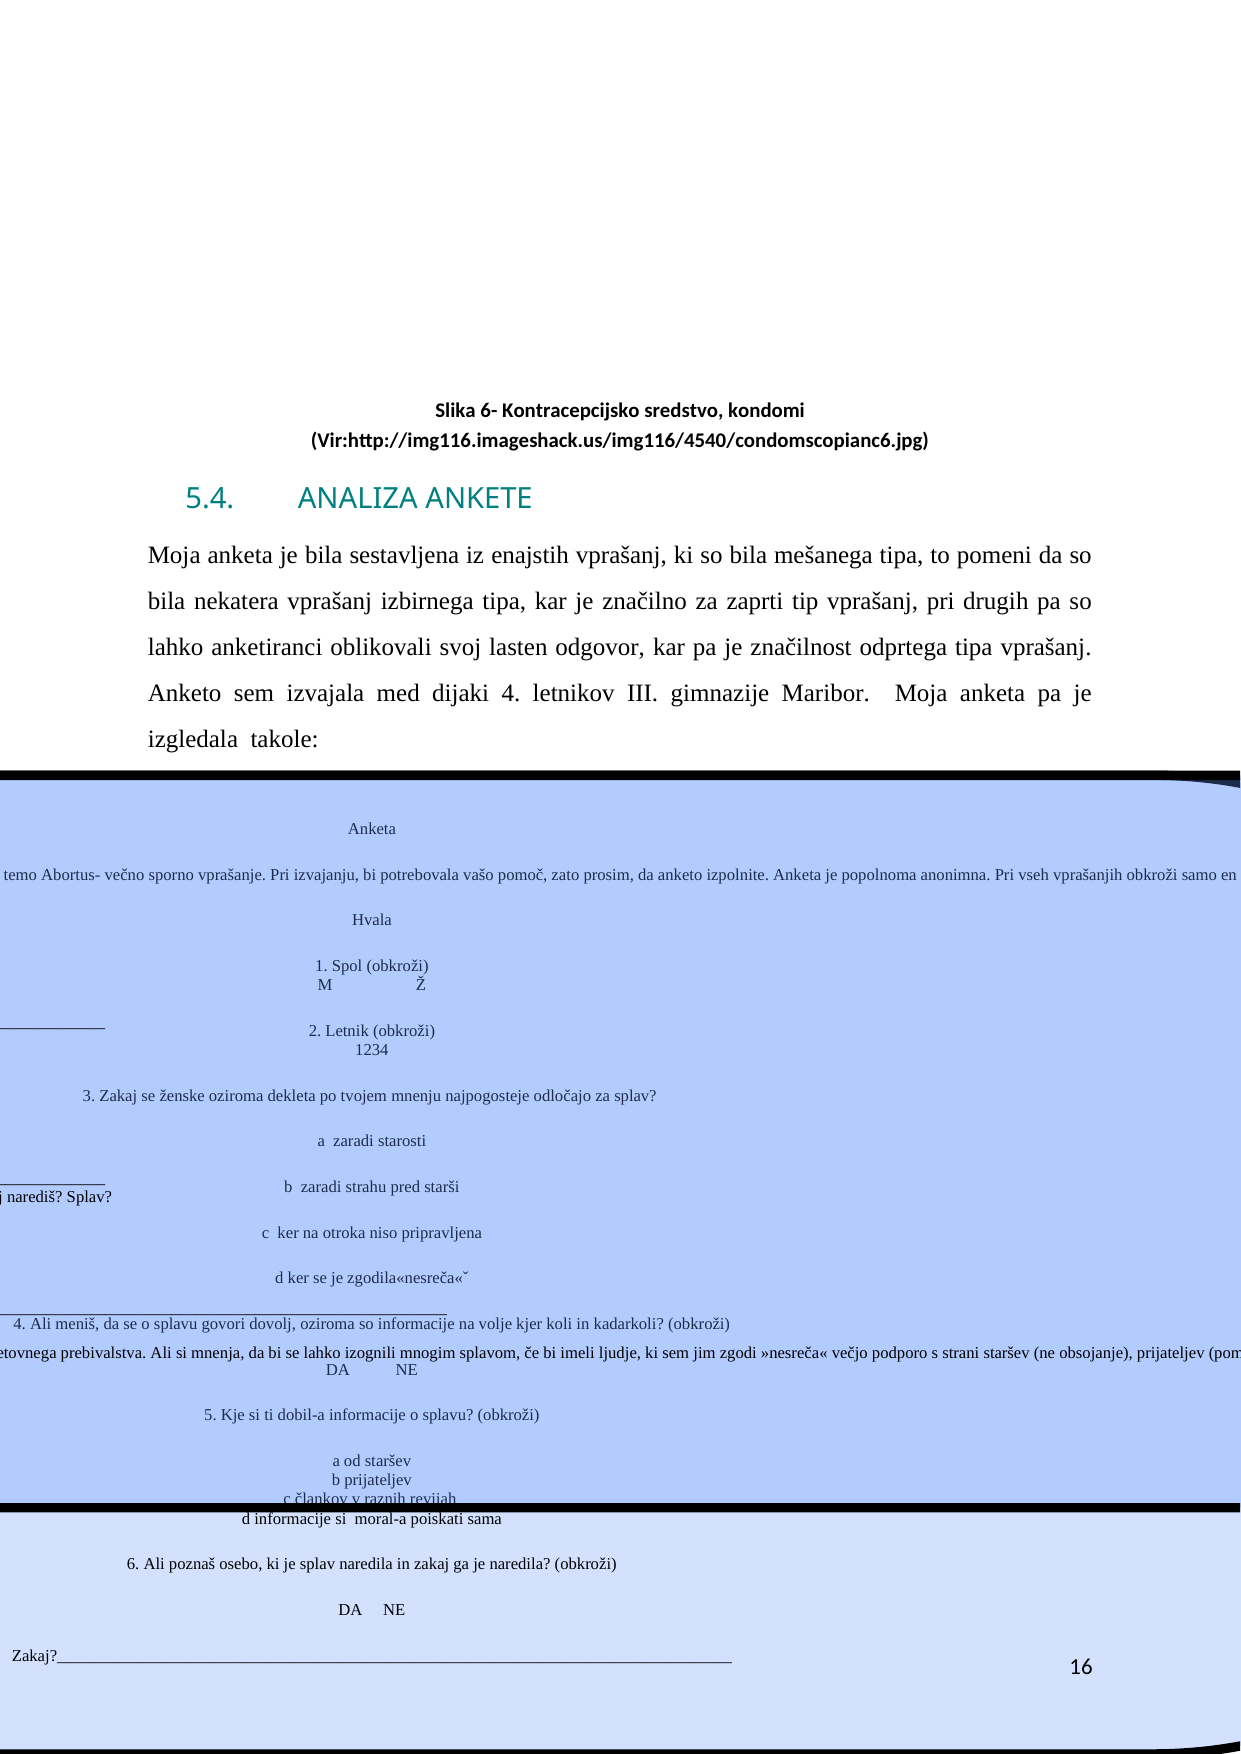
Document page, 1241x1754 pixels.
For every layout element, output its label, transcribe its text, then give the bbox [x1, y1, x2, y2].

subtitle ANALIZA ANKETE [185, 477, 1092, 517]
text Slika 6- Kontracepcijsko sredstvo, kondomi (Vir:http://img116.imageshack.us/img116/4540/condomscopianc6.jpg) [148, 398, 1092, 452]
text Moja anketa je bila sestavljena iz enajstih vprašanj, ki so bila mešanega tipa, to pomeni da so bila nekatera vprašanj izbirnega tipa, kar je značilno za zaprti tip vprašanj, pri drugih pa so lahko anketiranci oblikovali svoj lasten odgovor, kar pa je značilnost odprtega tipa vprašanj. Anketo sem izvajala med dijaki 4. letnikov III. gimnazije Maribor. Moja anketa pa je izgledala takole: [148, 540, 1092, 753]
